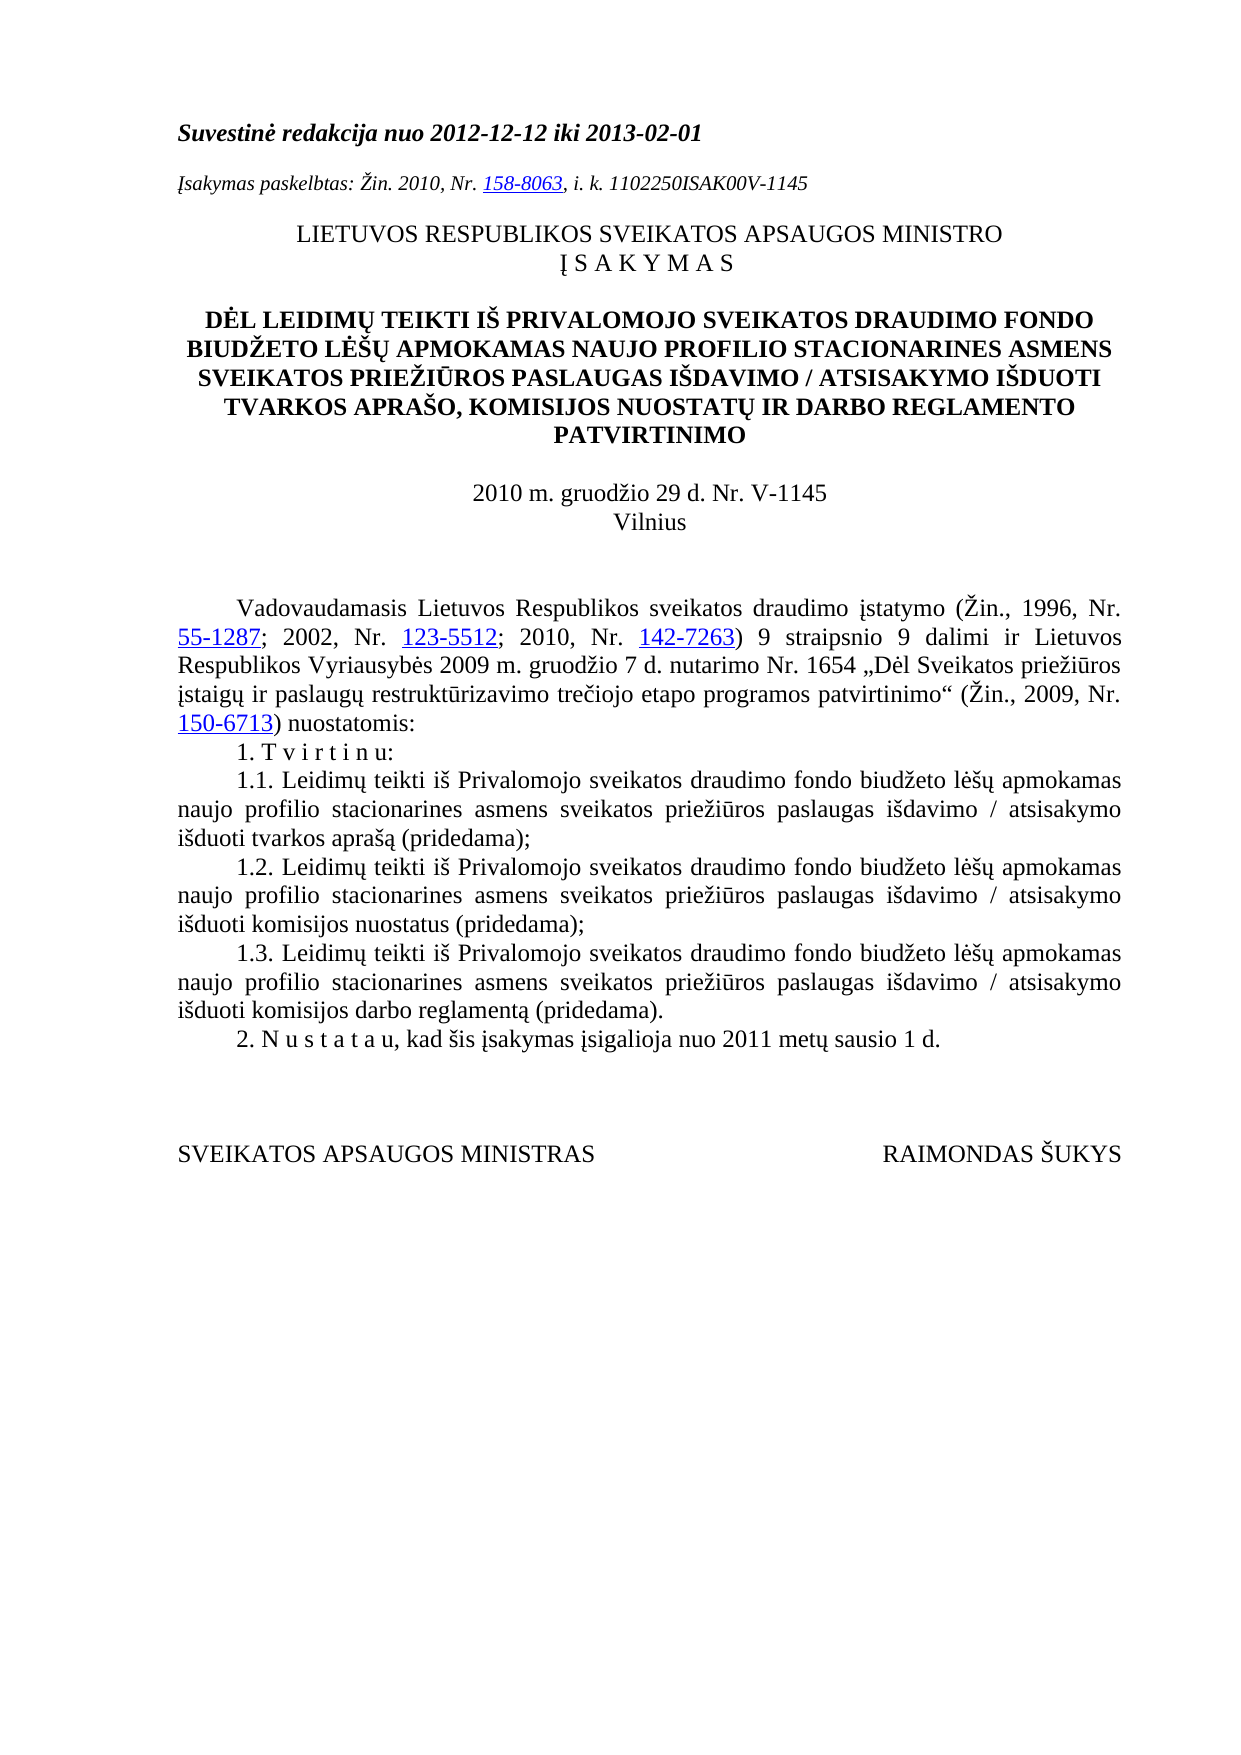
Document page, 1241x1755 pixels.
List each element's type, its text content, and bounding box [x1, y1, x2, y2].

text 1. T v i r t i n u: [177, 737, 1122, 765]
text 2010 m. gruodžio 29 d. Nr. V-1145 [177, 478, 1122, 507]
text Įsakymas paskelbtas: Žin. 2010, Nr. 158-8063, i. k. 1102250ISAK00V-1145 [177, 171, 1122, 195]
text 2. N u s t a t a u, kad šis įsakymas įsigalioja nuo 2011 metų sausio 1 d. [177, 1024, 1122, 1053]
text Vilnius [177, 507, 1122, 535]
text 1.3. Leidimų teikti iš Privalomojo sveikatos draudimo fondo biudžeto lėšų apmokamas naujo profilio stacionarines asmens sveikatos priežiūros paslaugas išdavimo / atsisakymo išduoti komisijos darbo reglamentą (pridedama). [177, 938, 1122, 1024]
text DĖL LEIDIMŲ TEIKTI IŠ PRIVALOMOJO SVEIKATOS DRAUDIMO FONDO BIUDŽETO LĖŠŲ APMOKAMAS NAUJO PROFILIO STACIONARINES ASMENS SVEIKATOS PRIEŽIŪROS PASLAUGAS IŠDAVIMO / ATSISAKYMO IŠDUOTI TVARKOS APRAŠO, KOMISIJOS NUOSTATŲ IR DARBO REGLAMENTO PATVIRTINIMO [177, 305, 1122, 449]
text 1.2. Leidimų teikti iš Privalomojo sveikatos draudimo fondo biudžeto lėšų apmokamas naujo profilio stacionarines asmens sveikatos priežiūros paslaugas išdavimo / atsisakymo išduoti komisijos nuostatus (pridedama); [177, 852, 1122, 938]
text SVEIKATOS APSAUGOS MINISTRAS RAIMONDAS ŠUKYS [177, 1139, 1122, 1168]
text LIETUVOS RESPUBLIKOS SVEIKATOS APSAUGOS MINISTRO [177, 219, 1122, 248]
text Suvestinė redakcija nuo 2012-12-12 iki 2013-02-01 [177, 118, 1122, 147]
text Į S A K Y M A S [177, 248, 1122, 277]
text 1.1. Leidimų teikti iš Privalomojo sveikatos draudimo fondo biudžeto lėšų apmokamas naujo profilio stacionarines asmens sveikatos priežiūros paslaugas išdavimo / atsisakymo išduoti tvarkos aprašą (pridedama); [177, 765, 1122, 852]
text Vadovaudamasis Lietuvos Respublikos sveikatos draudimo įstatymo (Žin., 1996, Nr. 55-1287; 2002, Nr. 123-5512; 2010, Nr. 142-7263) 9 straipsnio 9 dalimi ir Lietuvos Respublikos Vyriausybės 2009 m. gruodžio 7 d. nutarimo Nr. 1654 „Dėl Sveikatos priežiūros įstaigų ir paslaugų restruktūrizavimo trečiojo etapo programos patvirtinimo“ (Žin., 2009, Nr. 150-6713) nuostatomis: [177, 593, 1122, 737]
